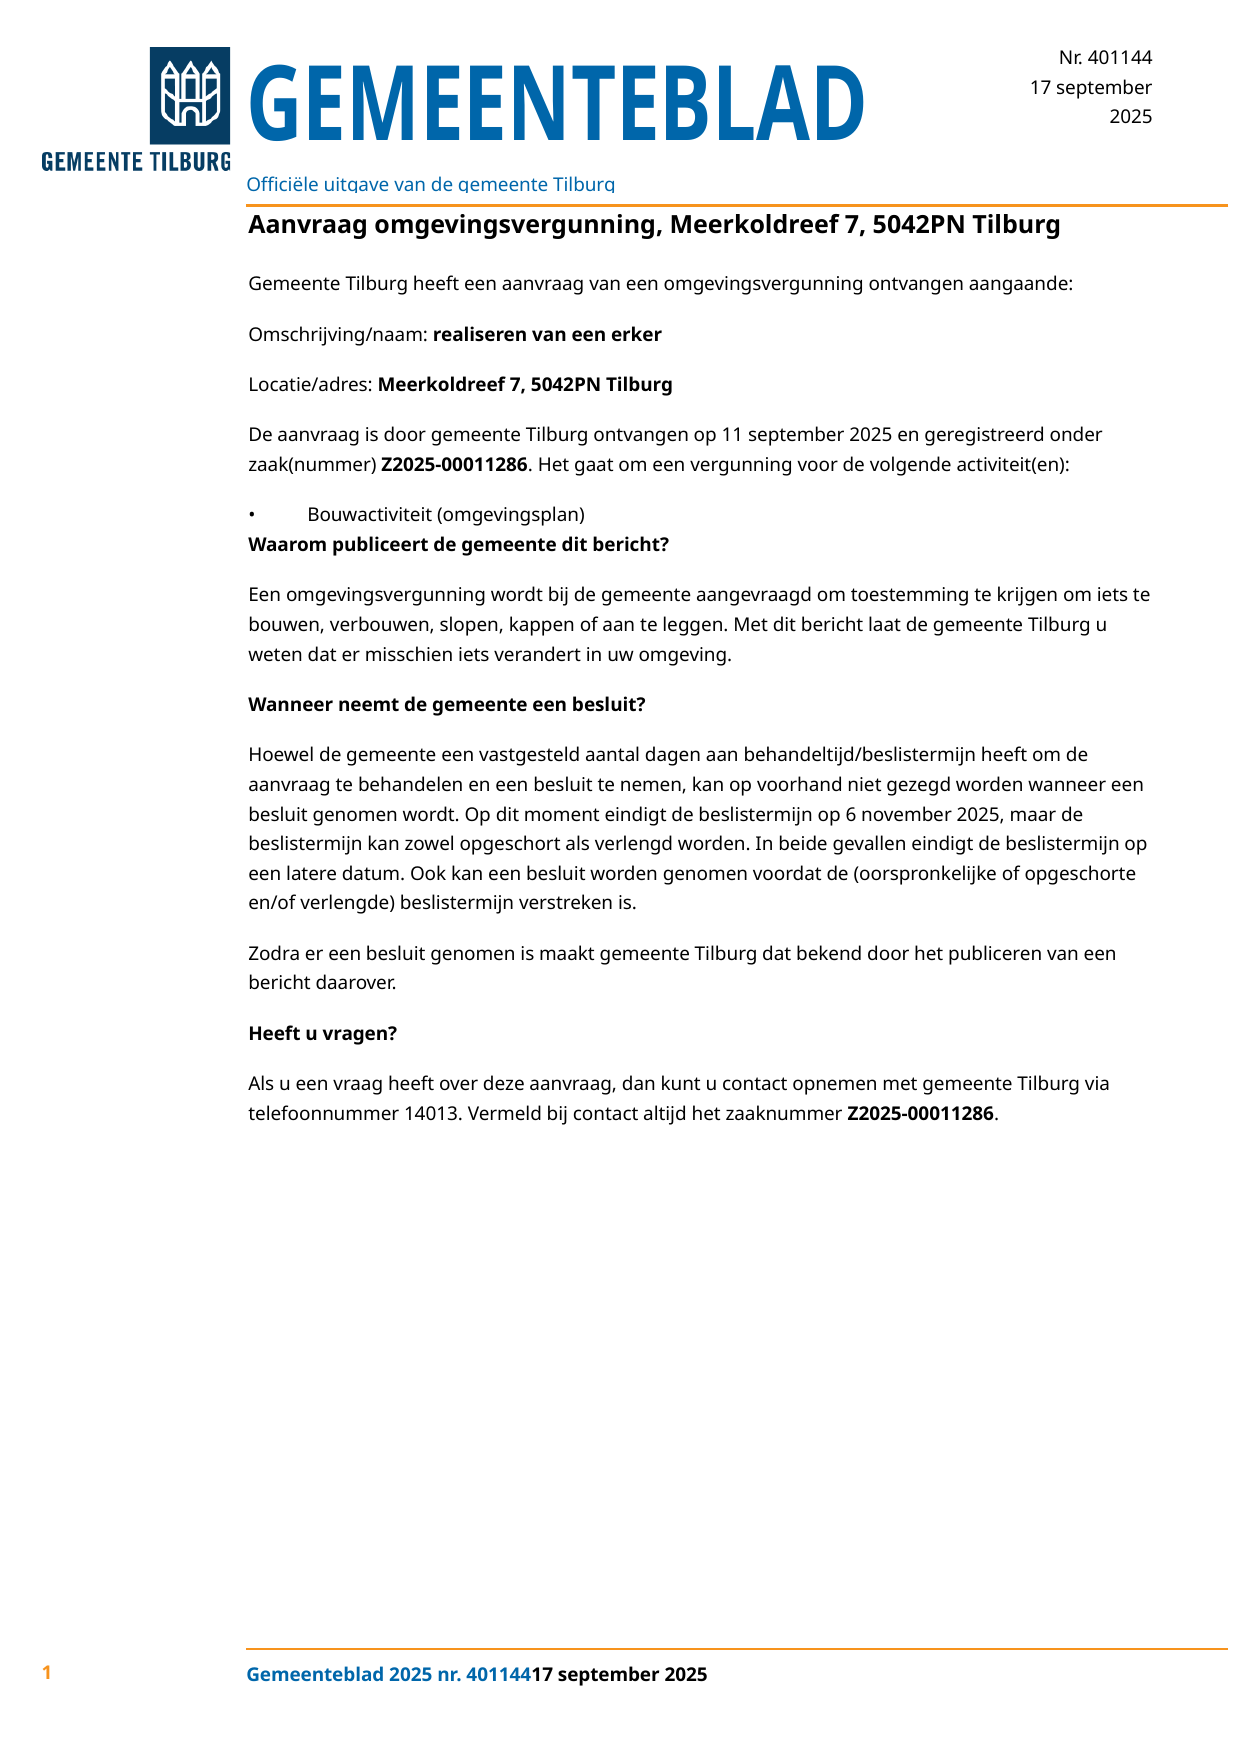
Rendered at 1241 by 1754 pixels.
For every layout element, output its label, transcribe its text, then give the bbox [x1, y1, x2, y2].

text Aanvraag omgevingsvergunning, Meerkoldreef 7, 5042PN Tilburg [248, 207, 1152, 241]
text Gemeente Tilburg heeft een aanvraag van een omgevingsvergunning ontvangen aangaande: [248, 270, 1152, 296]
text Een omgevingsvergunning wordt bij de gemeente aangevraagd om toestemming te krijgen om iets te bouwen, verbouwen, slopen, kappen of aan te leggen. Met dit bericht laat de gemeente Tilburg u weten dat er misschien iets verandert in uw omgeving. [248, 582, 1152, 666]
text Wanneer neemt de gemeente een besluit? [248, 691, 1152, 717]
text Als u een vraag heeft over deze aanvraag, dan kunt u contact opnemen met gemeente Tilburg via telefoonnummer 14013. Vermeld bij contact altijd het zaaknummer Z2025-00011286. [248, 1070, 1152, 1126]
text Heeft u vragen? [248, 1020, 1152, 1046]
text Omschrijving/naam: realiseren van een erker [248, 321, 1152, 346]
text Zodra er een besluit genomen is maakt gemeente Tilburg dat bekend door het publiceren van een bericht daarover. [248, 940, 1152, 995]
list Bouwactiviteit (omgevingsplan) [248, 502, 1152, 527]
text Waarom publiceert de gemeente dit bericht? [248, 531, 1152, 557]
text Locatie/adres: Meerkoldreef 7, 5042PN Tilburg [248, 371, 1152, 397]
text De aanvraag is door gemeente Tilburg ontvangen op 11 september 2025 en geregistreerd onder zaak(nummer) Z2025-00011286. Het gaat om een vergunning voor de volgende activiteit(en): [248, 422, 1152, 477]
text Hoewel de gemeente een vastgesteld aantal dagen aan behandeltijd/beslistermijn heeft om de aanvraag te behandelen en een besluit te nemen, kan op voorhand niet gezegd worden wanneer een besluit genomen wordt. Op dit moment eindigt de beslistermijn op 6 november 2025, maar de beslistermijn kan zowel opgeschort als verlengd worden. In beide gevallen eindigt de beslistermijn op een latere datum. Ook kan een besluit worden genomen voordat de (oorspronkelijke of opgeschorte en/of verlengde) beslistermijn verstreken is. [248, 742, 1152, 915]
picture [41, 47, 231, 172]
